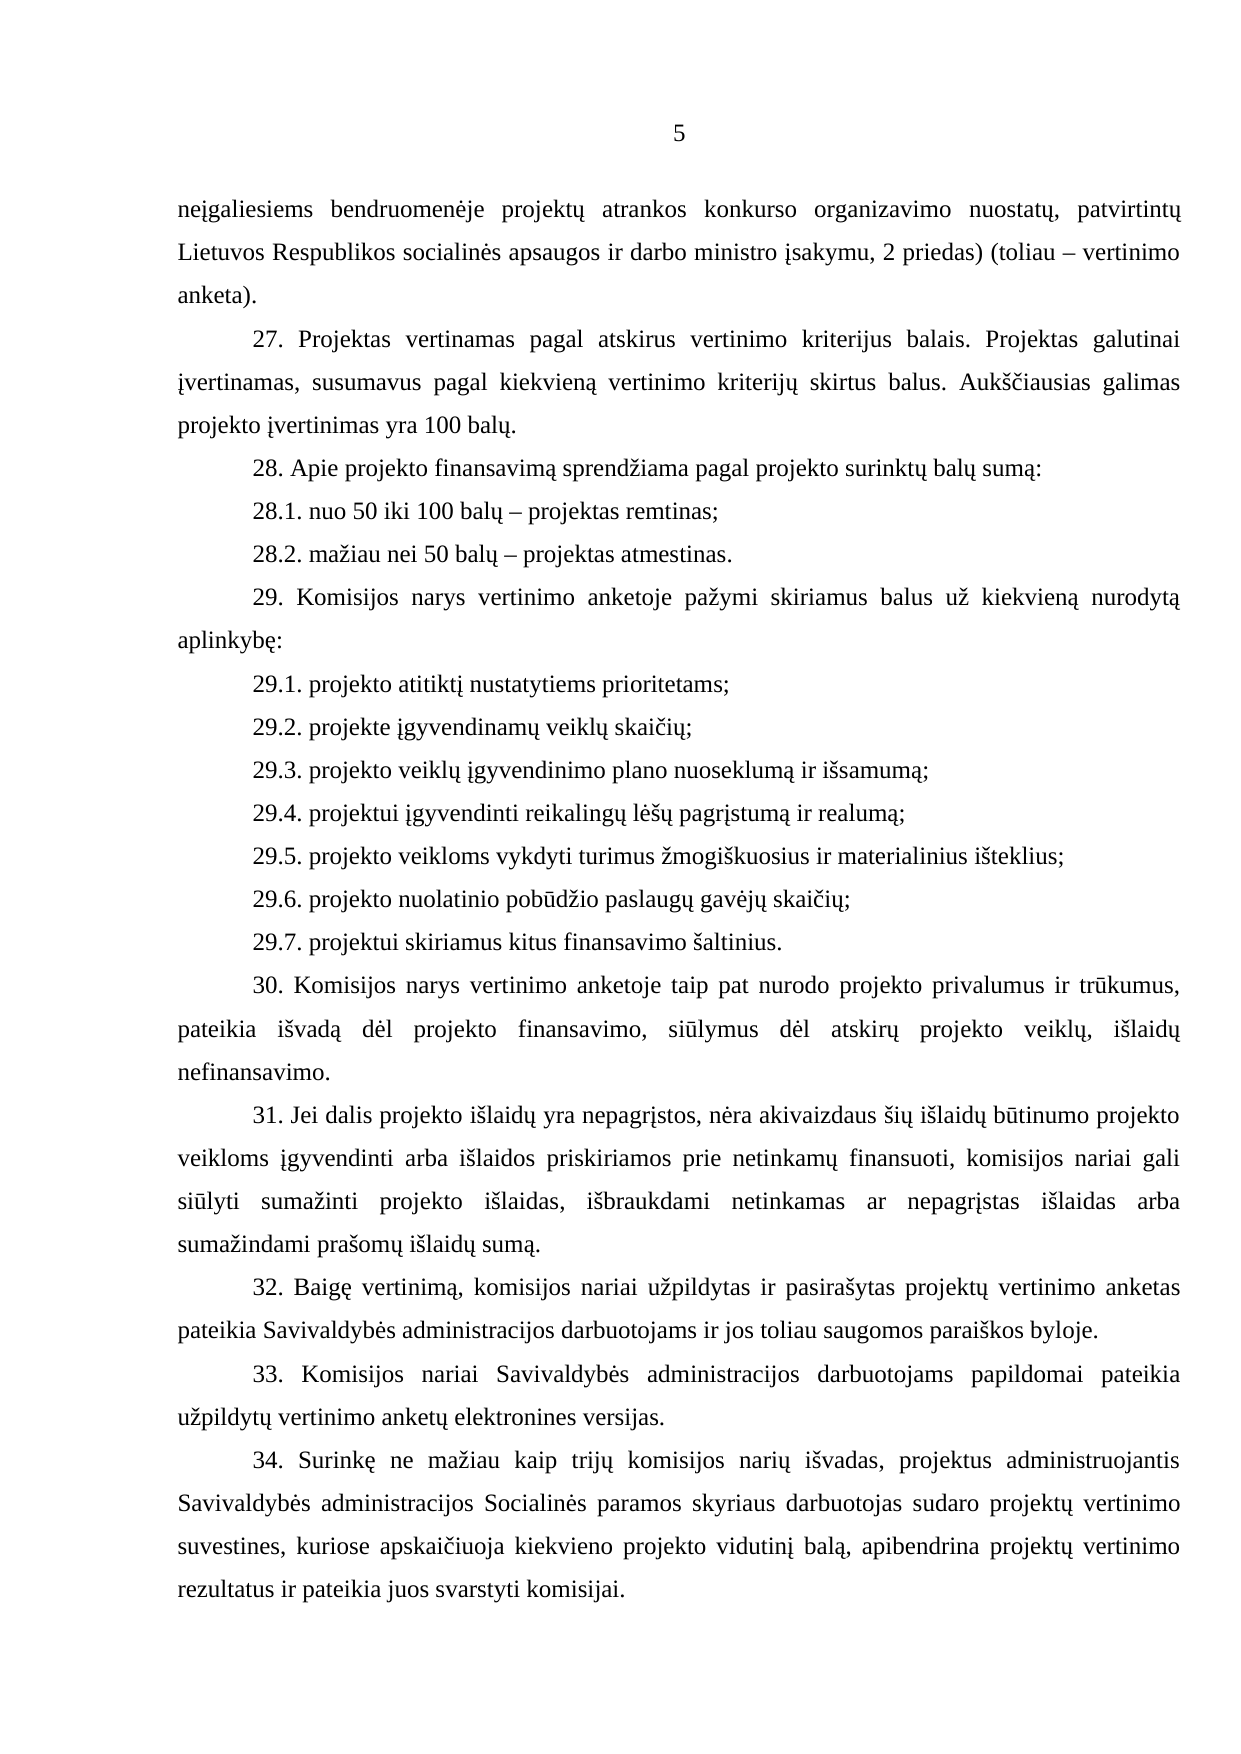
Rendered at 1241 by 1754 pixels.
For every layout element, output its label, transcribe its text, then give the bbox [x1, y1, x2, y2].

text 34. Surinkę ne mažiau kaip trijų komisijos narių išvadas, projektus administruojantis Savivaldybės administracijos Socialinės paramos skyriaus darbuotojas sudaro projektų vertinimo suvestines, kuriose apskaičiuoja kiekvieno projekto vidutinį balą, apibendrina projektų vertinimo rezultatus ir pateikia juos svarstyti komisijai. [177, 1445, 1181, 1603]
text 31. Jei dalis projekto išlaidų yra nepagrįstos, nėra akivaizdaus šių išlaidų būtinumo projekto veikloms įgyvendinti arba išlaidos priskiriamos prie netinkamų finansuoti, komisijos nariai gali siūlyti sumažinti projekto išlaidas, išbraukdami netinkamas ar nepagrįstas išlaidas arba sumažindami prašomų išlaidų sumą. [177, 1100, 1181, 1258]
text neįgaliesiems bendruomenėje projektų atrankos konkurso organizavimo nuostatų, patvirtintų Lietuvos Respublikos socialinės apsaugos ir darbo ministro įsakymu, 2 priedas) (toliau – vertinimo anketa). [177, 194, 1181, 309]
text 27. Projektas vertinamas pagal atskirus vertinimo kriterijus balais. Projektas galutinai įvertinamas, susumavus pagal kiekvieną vertinimo kriterijų skirtus balus. Aukščiausias galimas projekto įvertinimas yra 100 balų. [177, 324, 1181, 439]
text 28. Apie projekto finansavimą sprendžiama pagal projekto surinktų balų sumą: [177, 453, 1181, 482]
text 33. Komisijos nariai Savivaldybės administracijos darbuotojams papildomai pateikia užpildytų vertinimo anketų elektronines versijas. [177, 1359, 1181, 1431]
text 29.4. projektui įgyvendinti reikalingų lėšų pagrįstumą ir realumą; [177, 798, 1181, 827]
text 29.1. projekto atitiktį nustatytiems prioritetams; [177, 669, 1181, 697]
text 28.2. mažiau nei 50 balų – projektas atmestinas. [177, 539, 1181, 568]
text 29.6. projekto nuolatinio pobūdžio paslaugų gavėjų skaičių; [177, 884, 1181, 913]
text 29. Komisijos narys vertinimo anketoje pažymi skiriamus balus už kiekvieną nurodytą aplinkybę: [177, 582, 1181, 654]
text 29.5. projekto veikloms vykdyti turimus žmogiškuosius ir materialinius išteklius; [177, 841, 1181, 870]
text 29.2. projekte įgyvendinamų veiklų skaičių; [177, 712, 1181, 741]
text 29.7. projektui skiriamus kitus finansavimo šaltinius. [177, 927, 1181, 956]
text 29.3. projekto veiklų įgyvendinimo plano nuoseklumą ir išsamumą; [177, 755, 1181, 784]
text 32. Baigę vertinimą, komisijos nariai užpildytas ir pasirašytas projektų vertinimo anketas pateikia Savivaldybės administracijos darbuotojams ir jos toliau saugomos paraiškos byloje. [177, 1272, 1181, 1344]
text 28.1. nuo 50 iki 100 balų – projektas remtinas; [177, 496, 1181, 525]
text 30. Komisijos narys vertinimo anketoje taip pat nurodo projekto privalumus ir trūkumus, pateikia išvadą dėl projekto finansavimo, siūlymus dėl atskirų projekto veiklų, išlaidų nefinansavimo. [177, 971, 1181, 1086]
